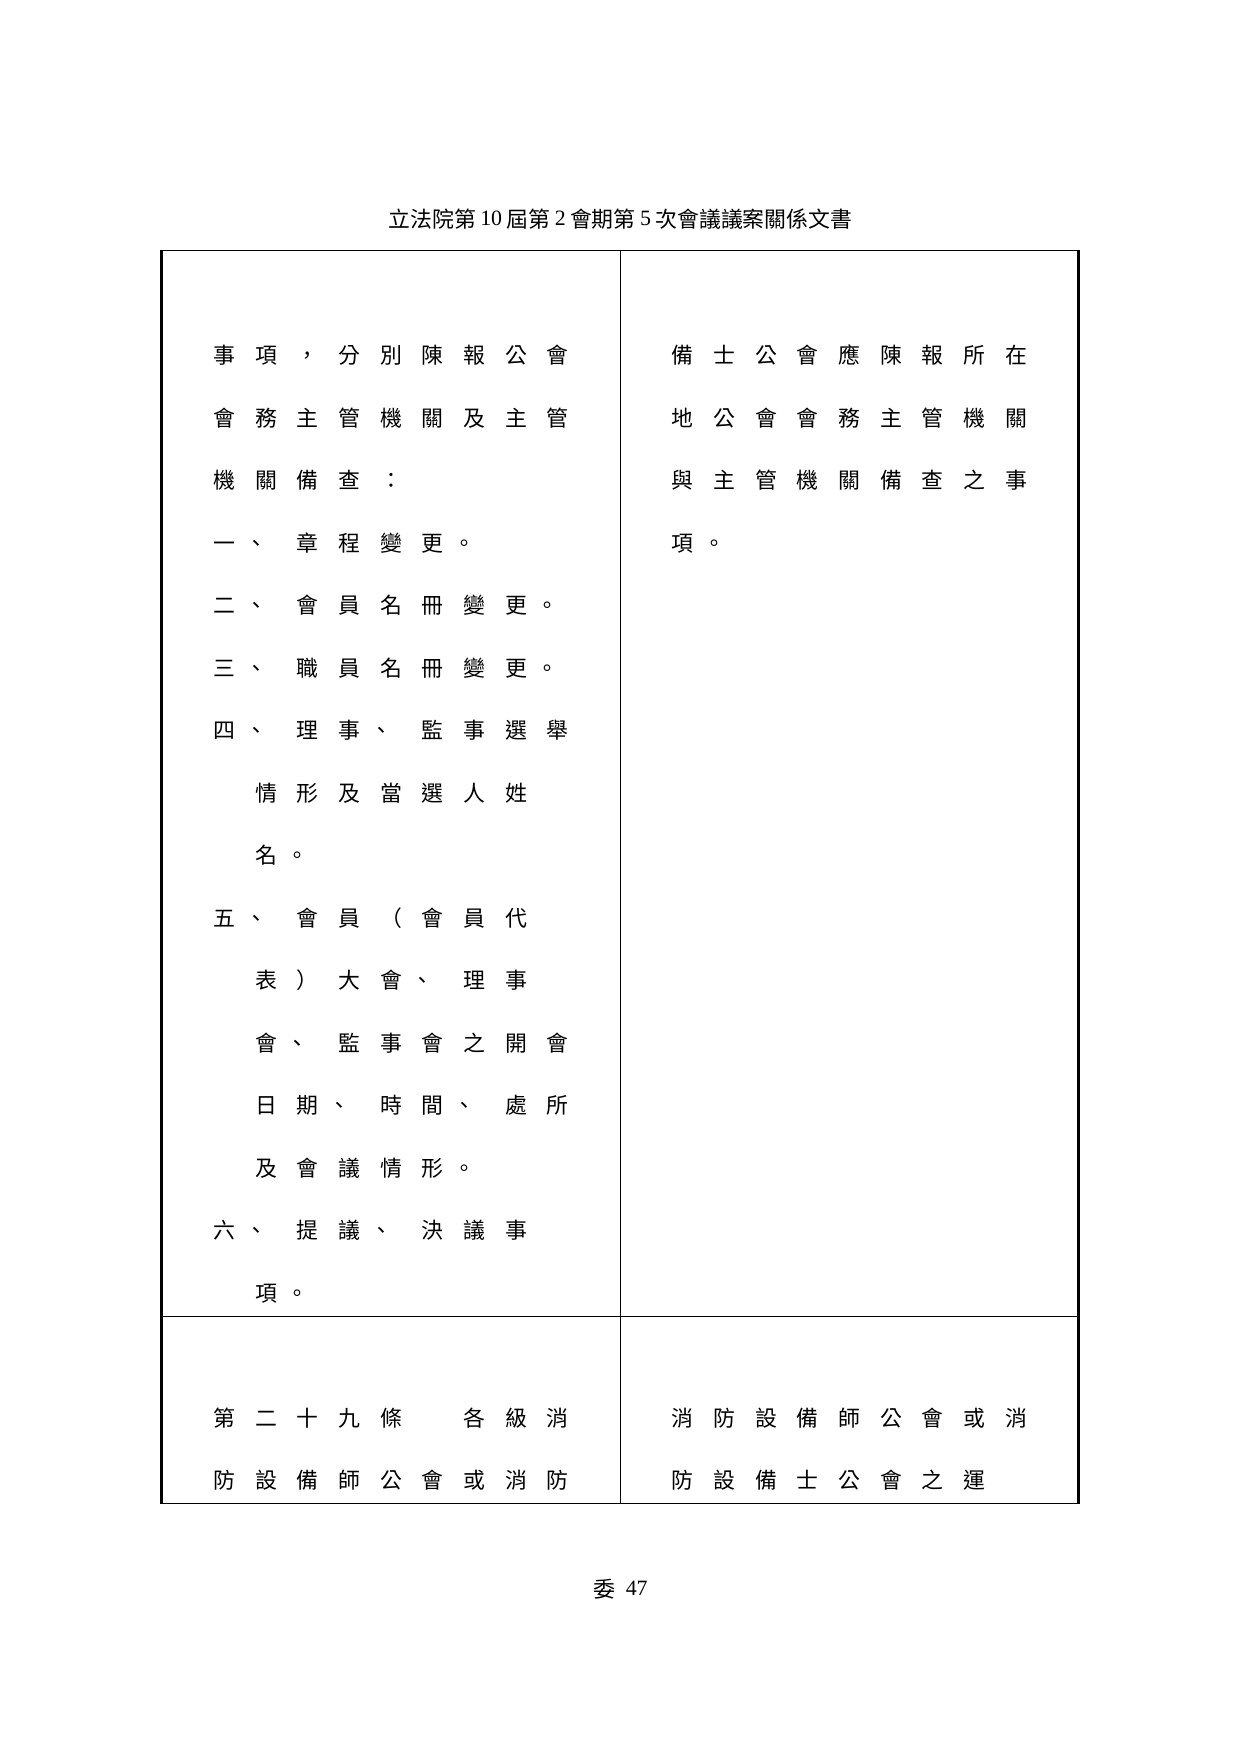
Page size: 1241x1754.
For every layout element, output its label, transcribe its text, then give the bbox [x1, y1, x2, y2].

table_cell 事項，分別陳報公會會務主管機關及主管機關備查： 一、章程變更。 二、會員名冊變更。 三、職員名冊變更。 四、理事、監事選舉情形及當選人姓名。 五、會員（會員代表）大會、理事會、監事會之開會日期、時間、處所及會議情形。 六、提議、決議事項。 [163, 251, 620, 1316]
table_cell 消防設備師公會或消防設備士公會之運 [621, 1317, 1077, 1503]
table_cell 第二十九條 各級消防設備師公會或消防 [163, 1317, 620, 1503]
table_cell 備士公會應陳報所在地公會會務主管機關與主管機關備查之事項。 [621, 251, 1077, 1316]
